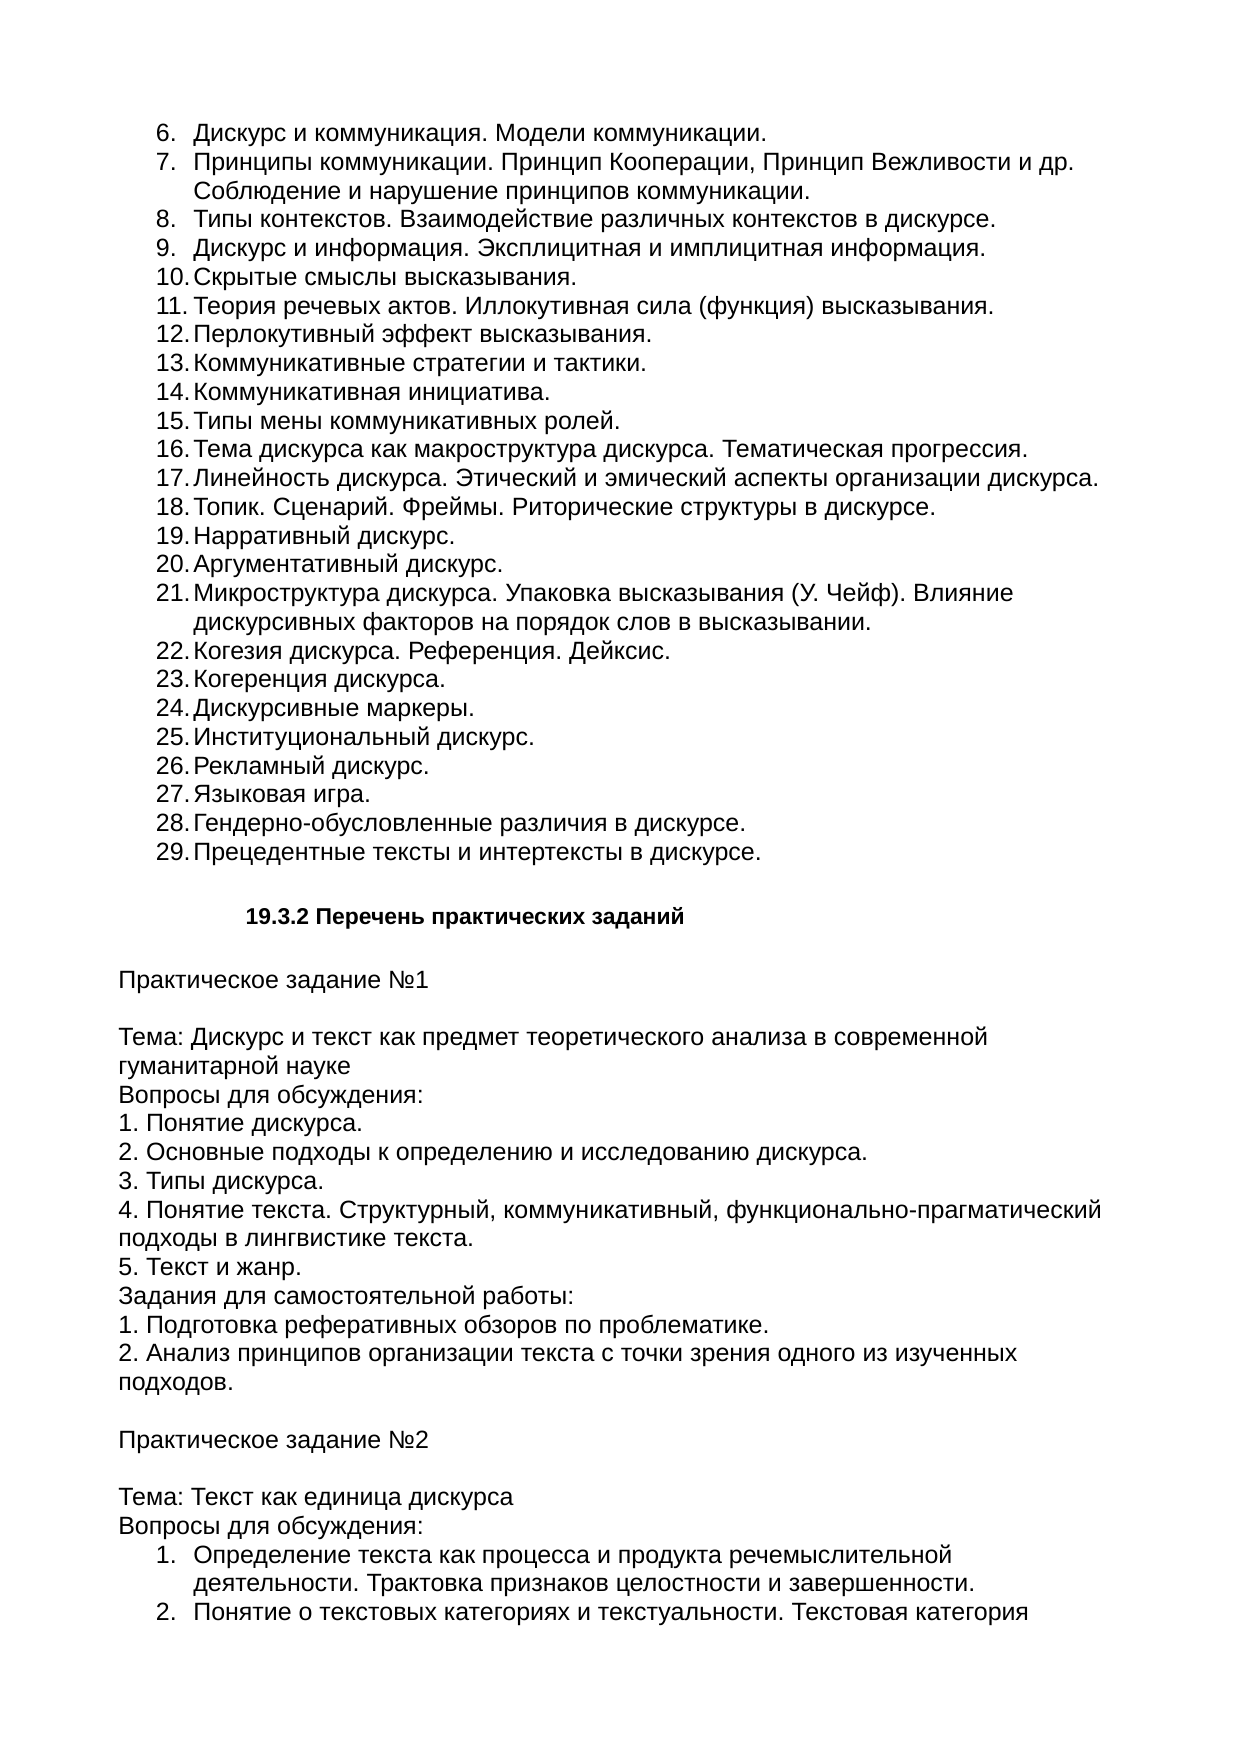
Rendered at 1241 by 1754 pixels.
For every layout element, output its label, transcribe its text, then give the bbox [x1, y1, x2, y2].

list Типы мены коммуникативных ролей. [156, 406, 1122, 434]
text Задания для самостоятельной работы: [118, 1281, 1122, 1309]
list Институциональный дискурс. [156, 722, 1122, 751]
text 19.3.2 Перечень практических заданий [245, 903, 1122, 929]
list Гендерно-обусловленные различия в дискурсе. [156, 808, 1122, 837]
list Аргументативный дискурс. [156, 549, 1122, 578]
list Дискурс и информация. Эксплицитная и имплицитная информация. [156, 233, 1122, 262]
text 5. Текст и жанр. [118, 1252, 1122, 1281]
list Дискурсивные маркеры. [156, 693, 1122, 722]
list Нарративный дискурс. [156, 521, 1122, 549]
list Перлокутивный эффект высказывания. [156, 319, 1122, 348]
list Типы контекстов. Взаимодействие различных контекстов в дискурсе. [156, 204, 1122, 233]
text Практическое задание №2 [118, 1424, 1122, 1453]
list Коммуникативная инициатива. [156, 377, 1122, 406]
list Коммуникативные стратегии и тактики. [156, 348, 1122, 377]
list Когезия дискурса. Референция. Дейксис. [156, 636, 1122, 664]
list Языковая игра. [156, 779, 1122, 808]
list Прецедентные тексты и интертексты в дискурсе. [156, 837, 1122, 866]
list Топик. Сценарий. Фреймы. Риторические структуры в дискурсе. [156, 492, 1122, 521]
text Тема: Текст как единица дискурса [118, 1482, 1122, 1511]
text 2. Основные подходы к определению и исследованию дискурса. [118, 1137, 1122, 1166]
text Тема: Дискурс и текст как предмет теоретического анализа в современной гуманитарной науке [118, 1022, 1122, 1079]
list Понятие о текстовых категориях и текстуальности. Текстовая категория [156, 1597, 1122, 1626]
text 2. Анализ принципов организации текста с точки зрения одного из изученных подходов. [118, 1338, 1122, 1396]
text 1. Понятие дискурса. [118, 1108, 1122, 1137]
list Теория речевых актов. Иллокутивная сила (функция) высказывания. [156, 291, 1122, 319]
text 4. Понятие текста. Структурный, коммуникативный, функционально-прагматический подходы в лингвистике текста. [118, 1194, 1122, 1252]
list Линейность дискурса. Этический и эмический аспекты организации дискурса. [156, 463, 1122, 492]
list Когеренция дискурса. [156, 664, 1122, 693]
text Практическое задание №1 [118, 964, 1122, 993]
list Определение текста как процесса и продукта речемыслительной деятельности. Трактовка признаков целостности и завершенности. [156, 1539, 1122, 1597]
text Вопросы для обсуждения: [118, 1511, 1122, 1539]
list Микроструктура дискурса. Упаковка высказывания (У. Чейф). Влияние дискурсивных факторов на порядок слов в высказывании. [156, 578, 1122, 636]
text 1. Подготовка реферативных обзоров по проблематике. [118, 1309, 1122, 1338]
list Рекламный дискурс. [156, 751, 1122, 779]
text Вопросы для обсуждения: [118, 1079, 1122, 1108]
list Принципы коммуникации. Принцип Кооперации, Принцип Вежливости и др. Соблюдение и нарушение принципов коммуникации. [156, 147, 1122, 204]
list Тема дискурса как макроструктура дискурса. Тематическая прогрессия. [156, 434, 1122, 463]
list Дискурс и коммуникация. Модели коммуникации. [156, 118, 1122, 147]
text 3. Типы дискурса. [118, 1166, 1122, 1194]
list Скрытые смыслы высказывания. [156, 262, 1122, 291]
